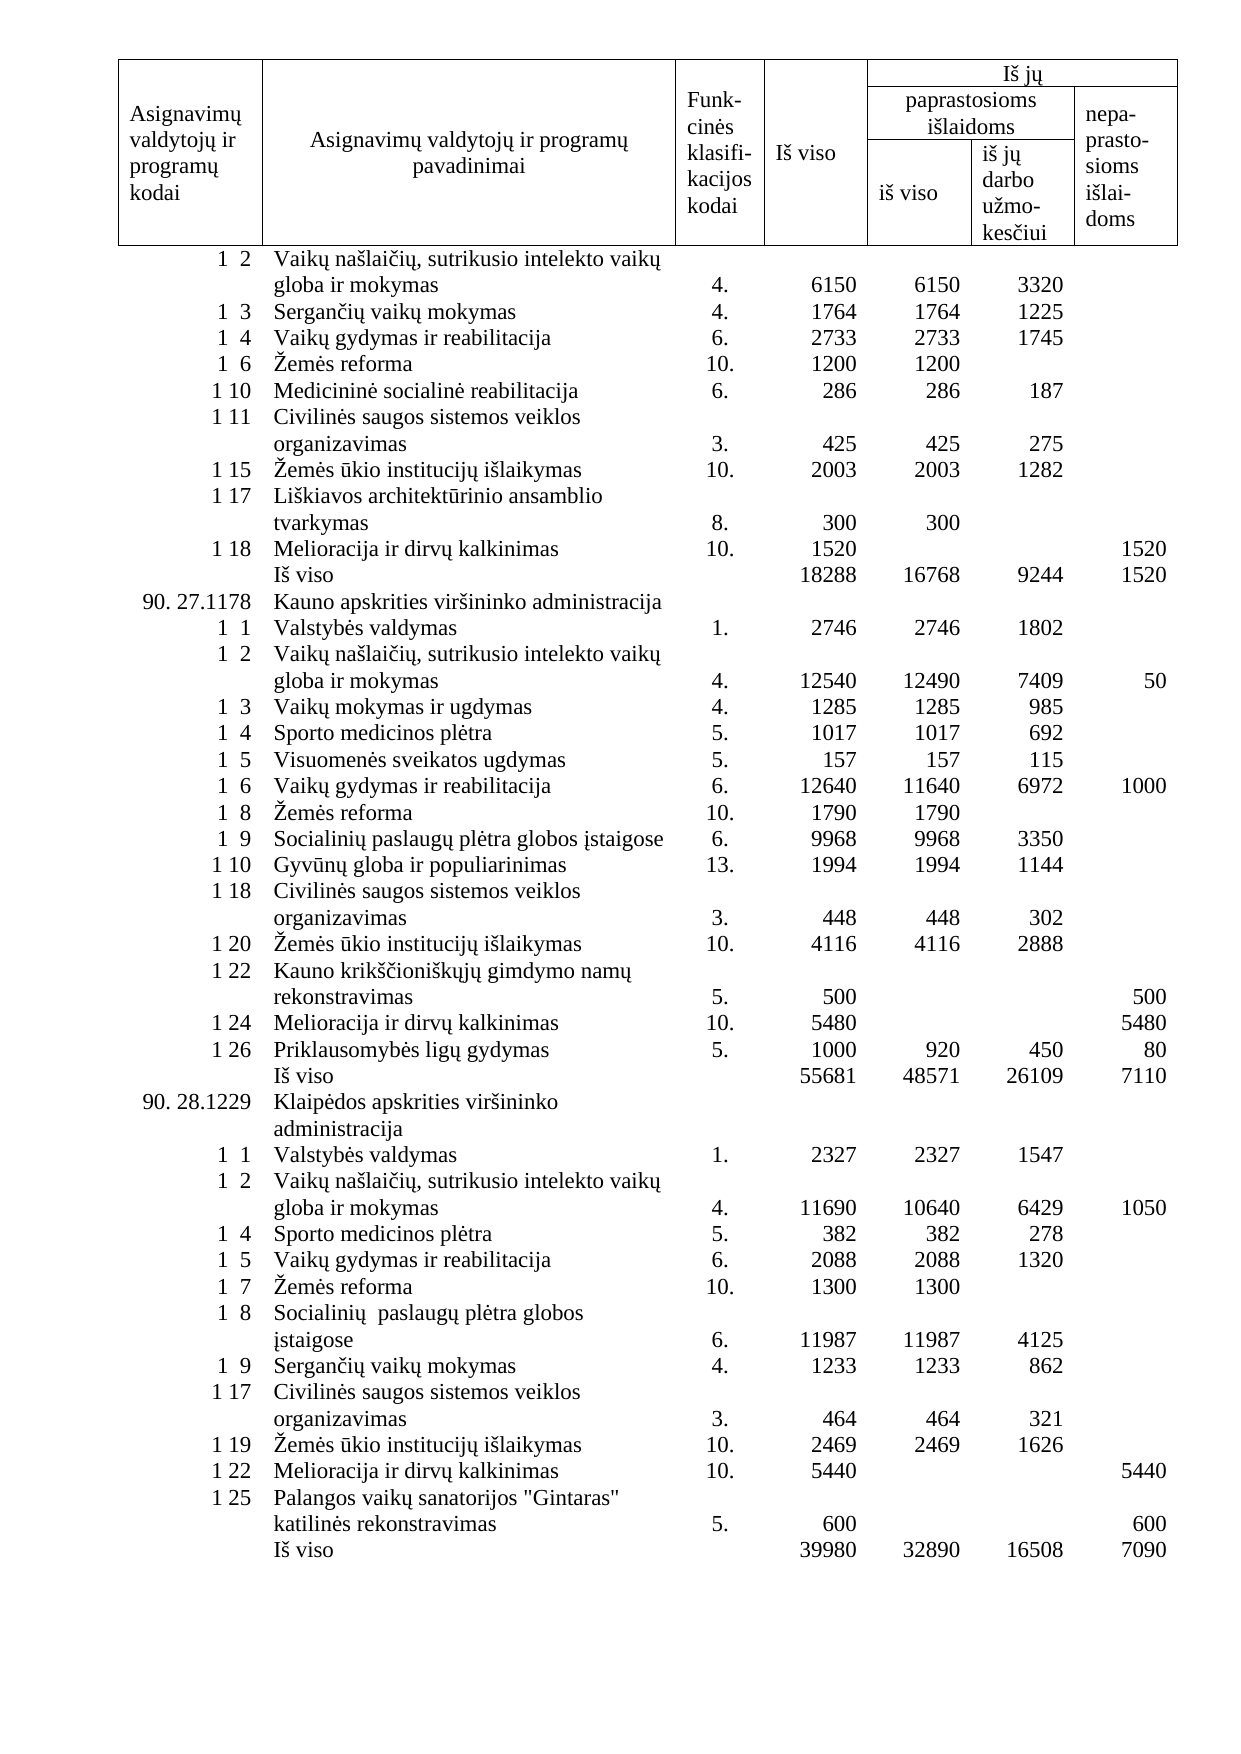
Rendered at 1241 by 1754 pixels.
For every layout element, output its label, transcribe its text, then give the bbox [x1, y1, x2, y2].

table_cell 1 18 [118, 878, 262, 930]
table_cell 11690 [764, 1168, 868, 1220]
table_cell 278 [971, 1220, 1074, 1247]
table_cell Sporto medicinos plėtra [262, 720, 676, 746]
table_cell Vaikų našlaičių, sutrikusio intelekto vaikų globa ir mokymas [262, 1168, 676, 1220]
table_cell 18288 [764, 561, 868, 588]
table_cell 10. [676, 930, 764, 957]
table_cell 1790 [868, 799, 971, 825]
table_cell 2746 [868, 614, 971, 640]
table_cell Kauno apskrities viršininko administracija [262, 588, 676, 614]
table_cell Kauno krikščioniškųjų gimdymo namų rekonstravimas [262, 957, 676, 1009]
table_cell 5480 [764, 1009, 868, 1036]
table_cell [971, 799, 1074, 825]
table_cell 692 [971, 720, 1074, 746]
table_cell 382 [764, 1220, 868, 1247]
table_cell 302 [971, 878, 1074, 930]
table_cell [676, 588, 764, 614]
table_cell Melioracija ir dirvų kalkinimas [262, 535, 676, 561]
table_cell 600 [1074, 1484, 1178, 1536]
table_cell 32890 [868, 1536, 971, 1563]
table_cell 1 1 [118, 614, 262, 640]
table_cell 9968 [764, 825, 868, 851]
table_cell 11987 [868, 1299, 971, 1352]
table_cell 48571 [868, 1062, 971, 1088]
table_cell 3. [676, 1378, 764, 1431]
table_cell [676, 1536, 764, 1563]
table_cell 157 [764, 746, 868, 772]
table_cell 6. [676, 772, 764, 798]
table_cell Gyvūnų globa ir populiarinimas [262, 851, 676, 878]
table_cell 10. [676, 799, 764, 825]
table_cell [1074, 246, 1178, 298]
table_cell 1 7 [118, 1273, 262, 1299]
table_cell 10. [676, 1458, 764, 1484]
table_cell [868, 535, 971, 561]
table_cell 2733 [868, 324, 971, 351]
table_cell 300 [868, 482, 971, 535]
table_cell [868, 1009, 971, 1036]
table_cell 10. [676, 535, 764, 561]
table_cell 1 6 [118, 351, 262, 377]
table_cell [764, 1089, 868, 1141]
table_cell 1 4 [118, 1220, 262, 1247]
table_cell 3350 [971, 825, 1074, 851]
table_cell [1074, 1378, 1178, 1431]
table_cell 6. [676, 377, 764, 403]
table_cell 2088 [764, 1247, 868, 1273]
table_cell [118, 1536, 262, 1563]
table_cell 1 25 [118, 1484, 262, 1536]
table_cell Sergančių vaikų mokymas [262, 1352, 676, 1378]
table_cell 920 [868, 1036, 971, 1062]
table_cell 286 [764, 377, 868, 403]
table_cell 1285 [868, 693, 971, 719]
table_cell [1074, 324, 1178, 351]
table_cell Valstybės valdymas [262, 1141, 676, 1167]
table_cell [1074, 588, 1178, 614]
table_cell 1. [676, 614, 764, 640]
table_cell 600 [764, 1484, 868, 1536]
table_cell Žemės reforma [262, 351, 676, 377]
table_cell [1074, 930, 1178, 957]
table_cell 1 4 [118, 720, 262, 746]
table_cell 16508 [971, 1536, 1074, 1563]
table_cell 2733 [764, 324, 868, 351]
table_header Asignavimų valdytojų ir programų pavadinimai [263, 60, 675, 245]
table_cell 1 5 [118, 746, 262, 772]
table_cell 1520 [1074, 561, 1178, 588]
table_cell 5. [676, 1036, 764, 1062]
table_cell 1 9 [118, 1352, 262, 1378]
table_cell [971, 482, 1074, 535]
table_cell 1320 [971, 1247, 1074, 1273]
table_cell 1000 [1074, 772, 1178, 798]
table_cell 5. [676, 720, 764, 746]
table_header Iš jų [868, 60, 1177, 86]
table_cell 862 [971, 1352, 1074, 1378]
table_cell Žemės ūkio institucijų išlaikymas [262, 1431, 676, 1457]
table_cell [971, 957, 1074, 1009]
table_cell 1994 [868, 851, 971, 878]
table_cell 425 [764, 403, 868, 456]
table_cell 1 10 [118, 851, 262, 878]
table_cell 10. [676, 1431, 764, 1457]
table_cell 2003 [764, 456, 868, 482]
table_cell 382 [868, 1220, 971, 1247]
table_cell 2327 [868, 1141, 971, 1167]
table_cell [971, 1089, 1074, 1141]
table_cell 1 3 [118, 693, 262, 719]
table_cell Iš viso [262, 561, 676, 588]
table_cell Valstybės valdymas [262, 614, 676, 640]
table_cell [1074, 298, 1178, 324]
table_cell 1 4 [118, 324, 262, 351]
table_cell 1 3 [118, 298, 262, 324]
table_cell 6150 [868, 246, 971, 298]
table_cell 4. [676, 1352, 764, 1378]
table_cell paprastosioms išlaidoms [868, 87, 1074, 139]
table_cell 2088 [868, 1247, 971, 1273]
table_cell 1 22 [118, 957, 262, 1009]
table_cell 13. [676, 851, 764, 878]
table_cell 12540 [764, 640, 868, 693]
table_cell Sporto medicinos plėtra [262, 1220, 676, 1247]
table_cell [1074, 1299, 1178, 1352]
table_cell Civilinės saugos sistemos veiklos organizavimas [262, 878, 676, 930]
table_cell 39980 [764, 1536, 868, 1563]
table_cell 1300 [764, 1273, 868, 1299]
table_cell Medicininė socialinė reabilitacija [262, 377, 676, 403]
table_cell 5. [676, 746, 764, 772]
table_cell 4. [676, 298, 764, 324]
table_cell Melioracija ir dirvų kalkinimas [262, 1009, 676, 1036]
table_cell 1225 [971, 298, 1074, 324]
table_cell 321 [971, 1378, 1074, 1431]
table_cell 55681 [764, 1062, 868, 1088]
table_cell Iš viso [262, 1536, 676, 1563]
table_cell 10. [676, 351, 764, 377]
table_cell 12490 [868, 640, 971, 693]
table_cell 1745 [971, 324, 1074, 351]
table_cell 6150 [764, 246, 868, 298]
table_cell 10. [676, 456, 764, 482]
table_cell iš viso [868, 140, 971, 245]
table_cell 1802 [971, 614, 1074, 640]
table_cell 1282 [971, 456, 1074, 482]
table_cell 1 9 [118, 825, 262, 851]
table_cell 1 17 [118, 482, 262, 535]
table_cell 1233 [764, 1352, 868, 1378]
table_cell 2003 [868, 456, 971, 482]
table_cell 6. [676, 1299, 764, 1352]
table_cell 2888 [971, 930, 1074, 957]
table_cell 1994 [764, 851, 868, 878]
table_cell 1 2 [118, 246, 262, 298]
table_cell 1520 [764, 535, 868, 561]
table_cell 2469 [764, 1431, 868, 1457]
table_header Funk-cinės klasifi-kacijos kodai [676, 60, 764, 245]
table_cell 1 24 [118, 1009, 262, 1036]
table_cell [868, 957, 971, 1009]
table_cell 5440 [764, 1458, 868, 1484]
table_cell [1074, 1352, 1178, 1378]
table_cell [764, 588, 868, 614]
table_cell [1074, 456, 1178, 482]
table_cell 2327 [764, 1141, 868, 1167]
table_header Asignavimų valdytojų ir programų kodai [119, 60, 262, 245]
table_cell 80 [1074, 1036, 1178, 1062]
table_cell 1000 [764, 1036, 868, 1062]
table_cell 5440 [1074, 1458, 1178, 1484]
table_cell 90. 28.1229 [118, 1089, 262, 1141]
table_cell Vaikų gydymas ir reabilitacija [262, 1247, 676, 1273]
table_cell 448 [764, 878, 868, 930]
table_cell 3. [676, 878, 764, 930]
table_cell 2469 [868, 1431, 971, 1457]
table_cell Klaipėdos apskrities viršininko administracija [262, 1089, 676, 1141]
table_cell 6. [676, 1247, 764, 1273]
table_cell [971, 1009, 1074, 1036]
table_cell [676, 561, 764, 588]
table_cell 1200 [868, 351, 971, 377]
table_cell 26109 [971, 1062, 1074, 1088]
table_cell 464 [868, 1378, 971, 1431]
table_cell 115 [971, 746, 1074, 772]
table_cell 1300 [868, 1273, 971, 1299]
table_cell Iš viso [262, 1062, 676, 1088]
table_cell [118, 1062, 262, 1088]
table_cell 1 6 [118, 772, 262, 798]
table_cell 8. [676, 482, 764, 535]
table_cell 1200 [764, 351, 868, 377]
table_cell 1 18 [118, 535, 262, 561]
table_cell [971, 1458, 1074, 1484]
table_cell 1520 [1074, 535, 1178, 561]
table_cell [971, 1484, 1074, 1536]
table_cell 1 5 [118, 1247, 262, 1273]
table_cell 1 2 [118, 640, 262, 693]
table_cell Sergančių vaikų mokymas [262, 298, 676, 324]
table_cell 10640 [868, 1168, 971, 1220]
table_cell Socialinių paslaugų plėtra globos įstaigose [262, 1299, 676, 1352]
table_cell 4116 [764, 930, 868, 957]
table_cell 985 [971, 693, 1074, 719]
table_cell 1 15 [118, 456, 262, 482]
table_cell 3. [676, 403, 764, 456]
table_cell 16768 [868, 561, 971, 588]
table_cell Vaikų našlaičių, sutrikusio intelekto vaikų globa ir mokymas [262, 640, 676, 693]
table_cell 7090 [1074, 1536, 1178, 1563]
table_cell 4125 [971, 1299, 1074, 1352]
table_cell [1074, 720, 1178, 746]
table_cell Žemės reforma [262, 799, 676, 825]
table_cell nepa-prasto-sioms išlai-doms [1075, 87, 1177, 245]
table_cell 9244 [971, 561, 1074, 588]
table_cell [676, 1062, 764, 1088]
table_cell Žemės ūkio institucijų išlaikymas [262, 456, 676, 482]
table_cell 6429 [971, 1168, 1074, 1220]
table_cell 7110 [1074, 1062, 1178, 1088]
table_cell 5. [676, 1220, 764, 1247]
table_cell 10. [676, 1009, 764, 1036]
table_cell 450 [971, 1036, 1074, 1062]
table_cell 500 [1074, 957, 1178, 1009]
table_cell 1144 [971, 851, 1074, 878]
table_cell [1074, 351, 1178, 377]
table_cell Liškiavos architektūrinio ansamblio tvarkymas [262, 482, 676, 535]
table_cell 5. [676, 1484, 764, 1536]
table_cell 11640 [868, 772, 971, 798]
table_cell 4. [676, 640, 764, 693]
table_cell Palangos vaikų sanatorijos "Gintaras" katilinės rekonstravimas [262, 1484, 676, 1536]
table_cell 1 8 [118, 1299, 262, 1352]
table_cell Vaikų gydymas ir reabilitacija [262, 772, 676, 798]
table_cell [1074, 1273, 1178, 1299]
table_cell 1 20 [118, 930, 262, 957]
table_cell 7409 [971, 640, 1074, 693]
table_cell 1 10 [118, 377, 262, 403]
table_cell [1074, 482, 1178, 535]
table_cell 157 [868, 746, 971, 772]
table_cell [1074, 746, 1178, 772]
table_cell 4. [676, 246, 764, 298]
table_cell 1764 [868, 298, 971, 324]
table_cell 1050 [1074, 1168, 1178, 1220]
table_cell [1074, 799, 1178, 825]
table_cell 1. [676, 1141, 764, 1167]
table_cell 6. [676, 825, 764, 851]
table_cell 2746 [764, 614, 868, 640]
table_cell 1547 [971, 1141, 1074, 1167]
table_cell 1 22 [118, 1458, 262, 1484]
table_cell [971, 1273, 1074, 1299]
table_cell 1764 [764, 298, 868, 324]
table_cell 286 [868, 377, 971, 403]
table_cell Priklausomybės ligų gydymas [262, 1036, 676, 1062]
table_cell 3320 [971, 246, 1074, 298]
table_cell 50 [1074, 640, 1178, 693]
table_cell Vaikų gydymas ir reabilitacija [262, 324, 676, 351]
table_cell [971, 351, 1074, 377]
table_cell 1 8 [118, 799, 262, 825]
table_cell 1285 [764, 693, 868, 719]
table_cell Visuomenės sveikatos ugdymas [262, 746, 676, 772]
table_cell 4116 [868, 930, 971, 957]
table_cell [1074, 1247, 1178, 1273]
table_cell [118, 561, 262, 588]
table_cell Civilinės saugos sistemos veiklos organizavimas [262, 1378, 676, 1431]
table_cell 1 17 [118, 1378, 262, 1431]
table_cell [868, 1458, 971, 1484]
table_cell 187 [971, 377, 1074, 403]
table_cell 6972 [971, 772, 1074, 798]
table_cell Socialinių paslaugų plėtra globos įstaigose [262, 825, 676, 851]
table_cell 1626 [971, 1431, 1074, 1457]
table_cell [1074, 614, 1178, 640]
table_cell Vaikų našlaičių, sutrikusio intelekto vaikų globa ir mokymas [262, 246, 676, 298]
table_cell [868, 1089, 971, 1141]
table_cell 448 [868, 878, 971, 930]
table_cell [1074, 878, 1178, 930]
table_cell 4. [676, 693, 764, 719]
table_cell [1074, 377, 1178, 403]
table_cell [1074, 1220, 1178, 1247]
table_cell [1074, 825, 1178, 851]
table_cell 10. [676, 1273, 764, 1299]
table_cell 12640 [764, 772, 868, 798]
table_cell [676, 1089, 764, 1141]
table_cell 300 [764, 482, 868, 535]
table_cell 1233 [868, 1352, 971, 1378]
table_cell 5480 [1074, 1009, 1178, 1036]
table_cell Žemės reforma [262, 1273, 676, 1299]
table_cell 425 [868, 403, 971, 456]
table_cell [971, 535, 1074, 561]
table_cell [868, 588, 971, 614]
table_cell 464 [764, 1378, 868, 1431]
table_cell 1 26 [118, 1036, 262, 1062]
table_cell [1074, 851, 1178, 878]
table_cell [1074, 1089, 1178, 1141]
table_cell 1 19 [118, 1431, 262, 1457]
table_cell 1017 [868, 720, 971, 746]
table_header Iš viso [765, 60, 867, 245]
table_cell 1 1 [118, 1141, 262, 1167]
table_cell 6. [676, 324, 764, 351]
table_cell [971, 588, 1074, 614]
table_cell Civilinės saugos sistemos veiklos organizavimas [262, 403, 676, 456]
table_cell [1074, 1141, 1178, 1167]
table_cell 4. [676, 1168, 764, 1220]
table_cell [1074, 1431, 1178, 1457]
table_cell Vaikų mokymas ir ugdymas [262, 693, 676, 719]
table_cell Žemės ūkio institucijų išlaikymas [262, 930, 676, 957]
table_cell 90. 27.1178 [118, 588, 262, 614]
table_cell [1074, 693, 1178, 719]
table_cell iš jų darbo užmo-kesčiui [972, 140, 1074, 245]
table_cell 1790 [764, 799, 868, 825]
table_cell 500 [764, 957, 868, 1009]
table_cell [868, 1484, 971, 1536]
table_cell 1017 [764, 720, 868, 746]
table_cell 1 2 [118, 1168, 262, 1220]
table_cell 1 11 [118, 403, 262, 456]
table_cell 11987 [764, 1299, 868, 1352]
table_cell Melioracija ir dirvų kalkinimas [262, 1458, 676, 1484]
table_cell [1074, 403, 1178, 456]
table_cell 5. [676, 957, 764, 1009]
table_cell 9968 [868, 825, 971, 851]
table_cell 275 [971, 403, 1074, 456]
